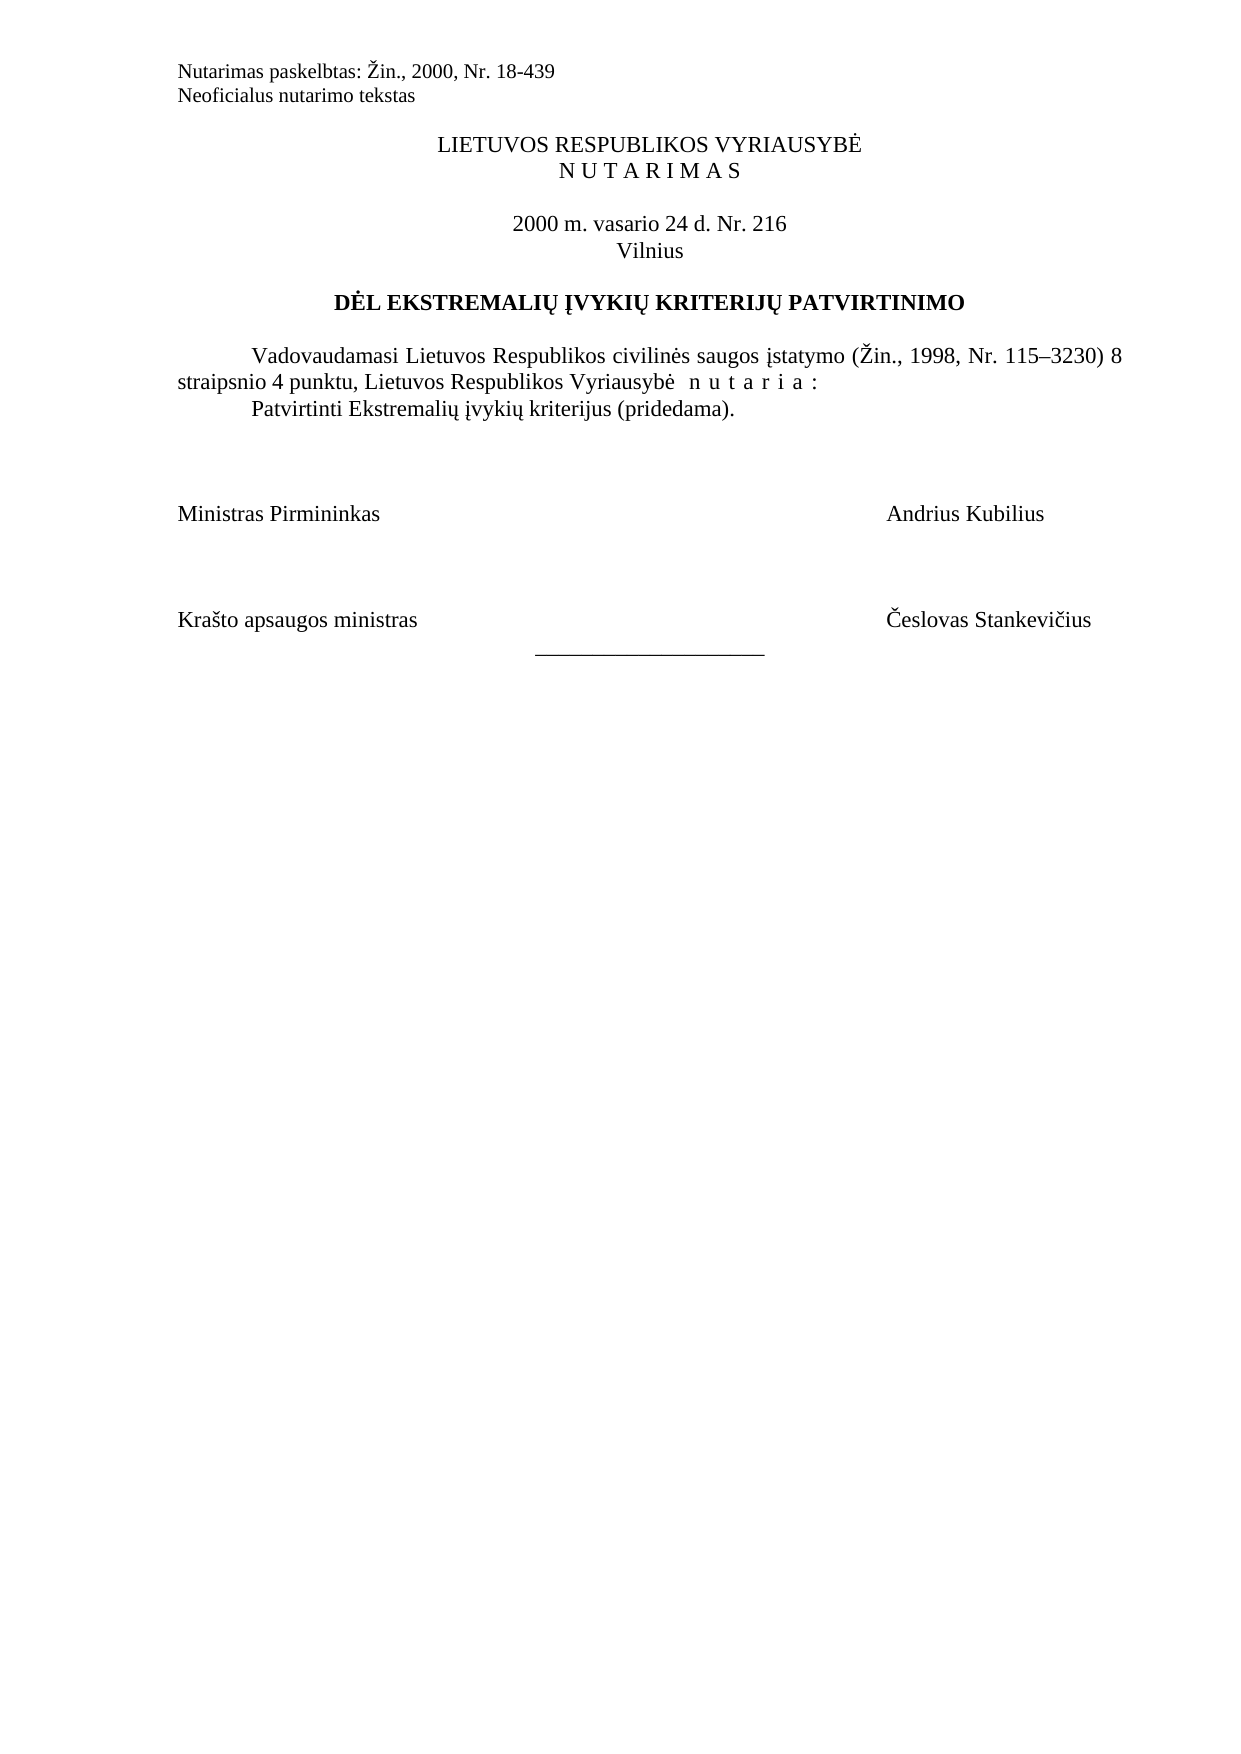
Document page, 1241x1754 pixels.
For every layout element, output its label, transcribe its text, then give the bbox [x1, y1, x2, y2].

text LIETUVOS RESPUBLIKOS VYRIAUSYBĖ [177, 131, 1122, 158]
text Vadovaudamasi Lietuvos Respublikos civilinės saugos įstatymo (Žin., 1998, Nr. 115–3230) 8 straipsnio 4 punktu, Lietuvos Respublikos Vyriausybė nutaria: [177, 342, 1122, 395]
text Patvirtinti Ekstremalių įvykių kriterijus (pridedama). [177, 395, 1122, 421]
text 2000 m. vasario 24 d. Nr. 216 [177, 210, 1122, 237]
text Vilnius [177, 237, 1122, 263]
text ____________________ [177, 632, 1122, 658]
text Neoficialus nutarimo tekstas [177, 83, 1122, 107]
text Krašto apsaugos ministras Česlovas Stankevičius [177, 606, 1122, 632]
subtitle DĖL Ekstremalių įvykių kriterijų patvirtinimo [177, 289, 1122, 316]
text N U T A R I M A S [177, 158, 1122, 184]
text Nutarimas paskelbtas: Žin., 2000, Nr. 18-439 [177, 59, 1122, 83]
text Ministras Pirmininkas Andrius Kubilius [177, 500, 1122, 527]
